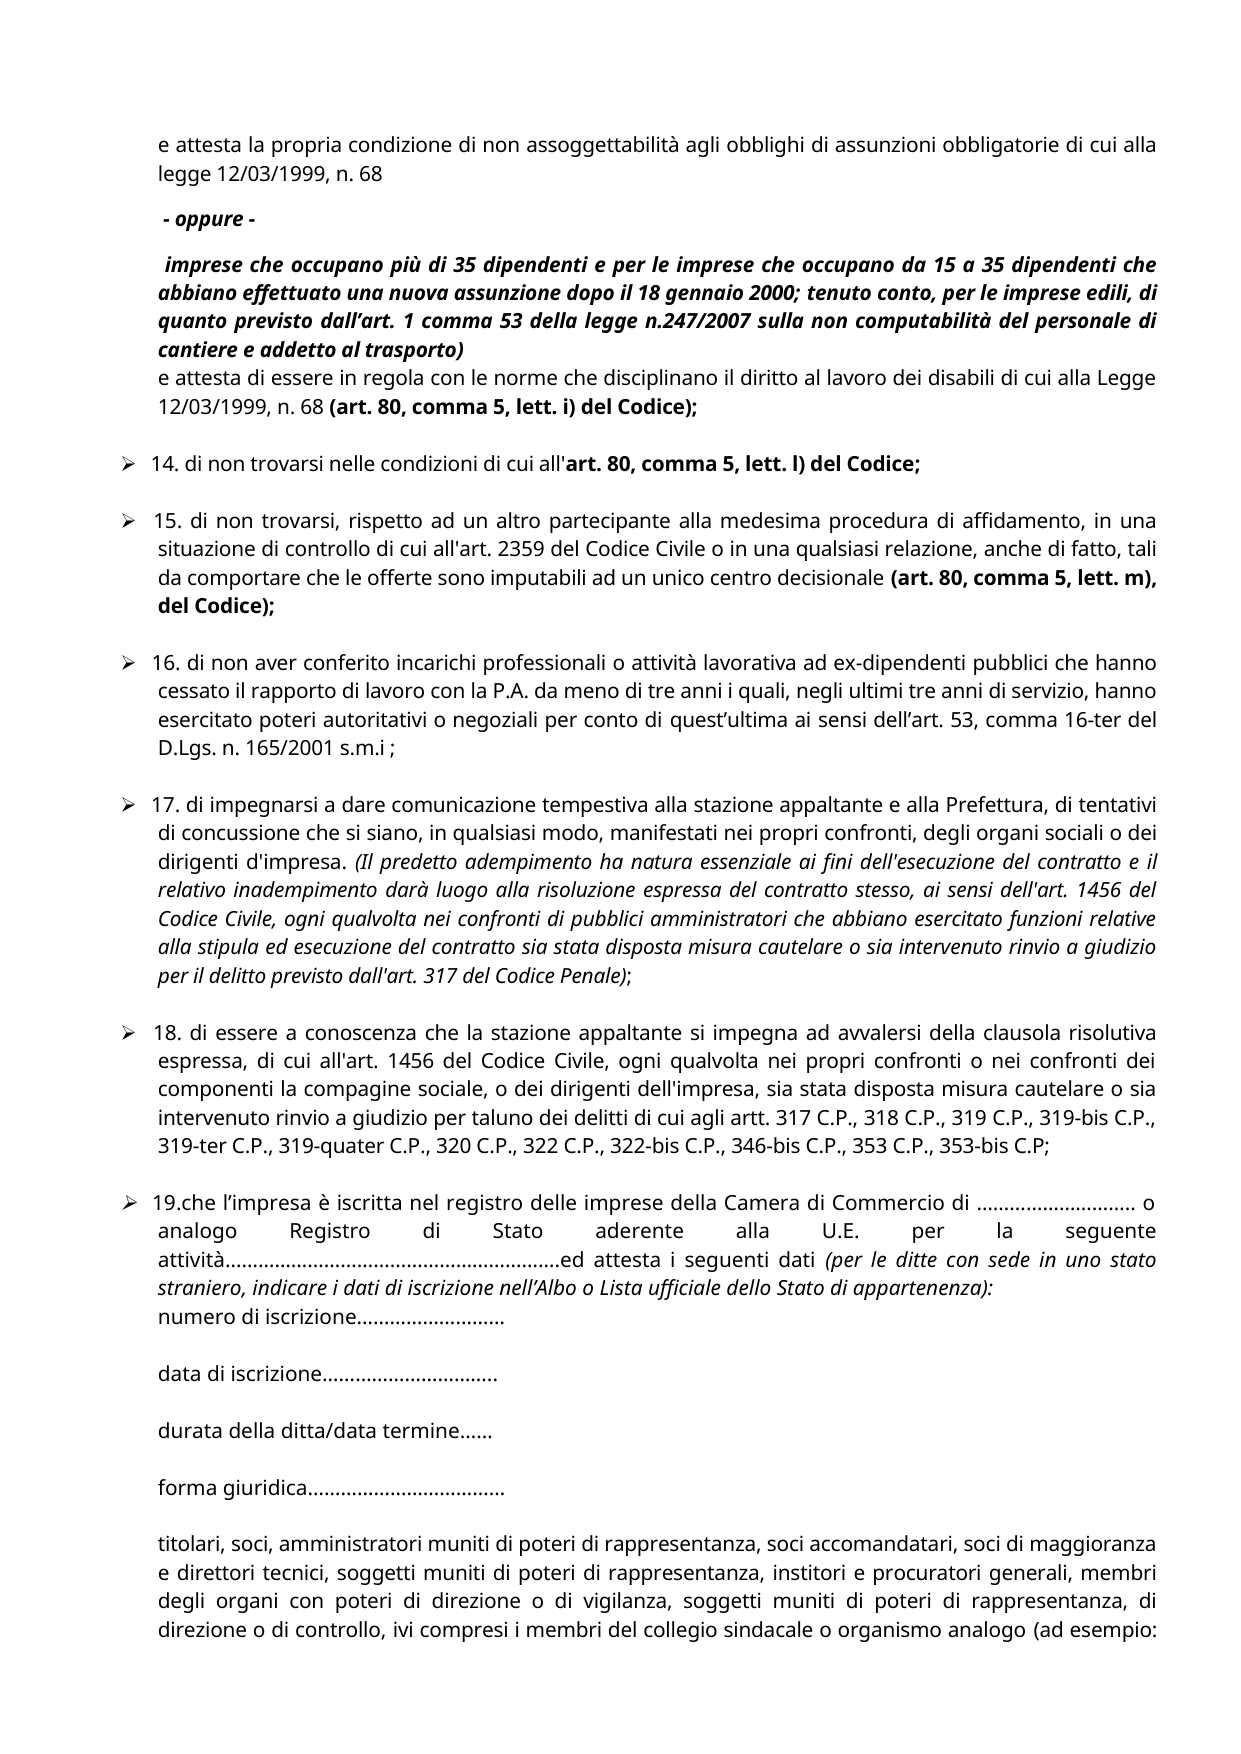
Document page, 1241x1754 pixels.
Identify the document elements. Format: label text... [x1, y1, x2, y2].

list numero di iscrizione……………………… [120, 1302, 1157, 1330]
list forma giuridica……………………………… [120, 1473, 1157, 1501]
list - oppure - [120, 204, 1157, 233]
list 14. di non trovarsi nelle condizioni di cui all'art. 80, comma 5, lett. l) del Codice; [120, 449, 1157, 477]
list 17. di impegnarsi a dare comunicazione tempestiva alla stazione appaltante e alla Prefettura, di tentativi di concussione che si siano, in qualsiasi modo, manifestati nei propri confronti, degli organi sociali o dei dirigenti d'impresa. (Il predetto adempimento ha natura essenziale ai fini dell'esecuzione del contratto e il relativo inadempimento darà luogo alla risoluzione espressa del contratto stesso, ai sensi dell'art. 1456 del Codice Civile, ogni qualvolta nei confronti di pubblici amministratori che abbiano esercitato funzioni relative alla stipula ed esecuzione del contratto sia stata disposta misura cautelare o sia intervenuto rinvio a giudizio per il delitto previsto dall'art. 317 del Codice Penale); [120, 790, 1157, 989]
list 19.che l’impresa è iscritta nel registro delle imprese della Camera di Commercio di ……………………….. o analogo Registro di Stato aderente alla U.E. per la seguente attività…………………………………………………….ed attesta i seguenti dati (per le ditte con sede in uno stato straniero, indicare i dati di iscrizione nell’Albo o Lista ufficiale dello Stato di appartenenza): [120, 1188, 1157, 1302]
list titolari, soci, amministratori muniti di poteri di rappresentanza, soci accomandatari, soci di maggioranza e direttori tecnici, soggetti muniti di poteri di rappresentanza, institori e procuratori generali, membri degli organi con poteri di direzione o di vigilanza, soggetti muniti di poteri di rappresentanza, di direzione o di controllo, ivi compresi i membri del collegio sindacale o organismo analogo (ad esempio: [120, 1529, 1157, 1643]
list e attesta di essere in regola con le norme che disciplinano il diritto al lavoro dei disabili di cui alla Legge 12/03/1999, n. 68 (art. 80, comma 5, lett. i) del Codice); [120, 363, 1157, 420]
list 18. di essere a conoscenza che la stazione appaltante si impegna ad avvalersi della clausola risolutiva espressa, di cui all'art. 1456 del Codice Civile, ogni qualvolta nei propri confronti o nei confronti dei componenti la compagine sociale, o dei dirigenti dell'impresa, sia stata disposta misura cautelare o sia intervenuto rinvio a giudizio per taluno dei delitti di cui agli artt. 317 C.P., 318 C.P., 319 C.P., 319-bis C.P., 319-ter C.P., 319-quater C.P., 320 C.P., 322 C.P., 322-bis C.P., 346-bis C.P., 353 C.P., 353-bis C.P; [120, 1018, 1157, 1160]
list 15. di non trovarsi, rispetto ad un altro partecipante alla medesima procedura di affidamento, in una situazione di controllo di cui all'art. 2359 del Codice Civile o in una qualsiasi relazione, anche di fatto, tali da comportare che le offerte sono imputabili ad un unico centro decisionale (art. 80, comma 5, lett. m), del Codice); [120, 506, 1157, 619]
list durata della ditta/data termine…… [120, 1416, 1157, 1444]
list 16. di non aver conferito incarichi professionali o attività lavorativa ad ex-dipendenti pubblici che hanno cessato il rapporto di lavoro con la P.A. da meno di tre anni i quali, negli ultimi tre anni di servizio, hanno esercitato poteri autoritativi o negoziali per conto di quest’ultima ai sensi dell’art. 53, comma 16-ter del D.Lgs. n. 165/2001 s.m.i ; [120, 648, 1157, 762]
list data di iscrizione………………………….. [120, 1359, 1157, 1387]
list imprese che occupano più di 35 dipendenti e per le imprese che occupano da 15 a 35 dipendenti che abbiano effettuato una nuova assunzione dopo il 18 gennaio 2000; tenuto conto, per le imprese edili, di quanto previsto dall’art. 1 comma 53 della legge n.247/2007 sulla non computabilità del personale di cantiere e addetto al trasporto) [120, 250, 1157, 363]
list e attesta la propria condizione di non assoggettabilità agli obblighi di assunzioni obbligatorie di cui alla legge 12/03/1999, n. 68 [120, 130, 1157, 187]
